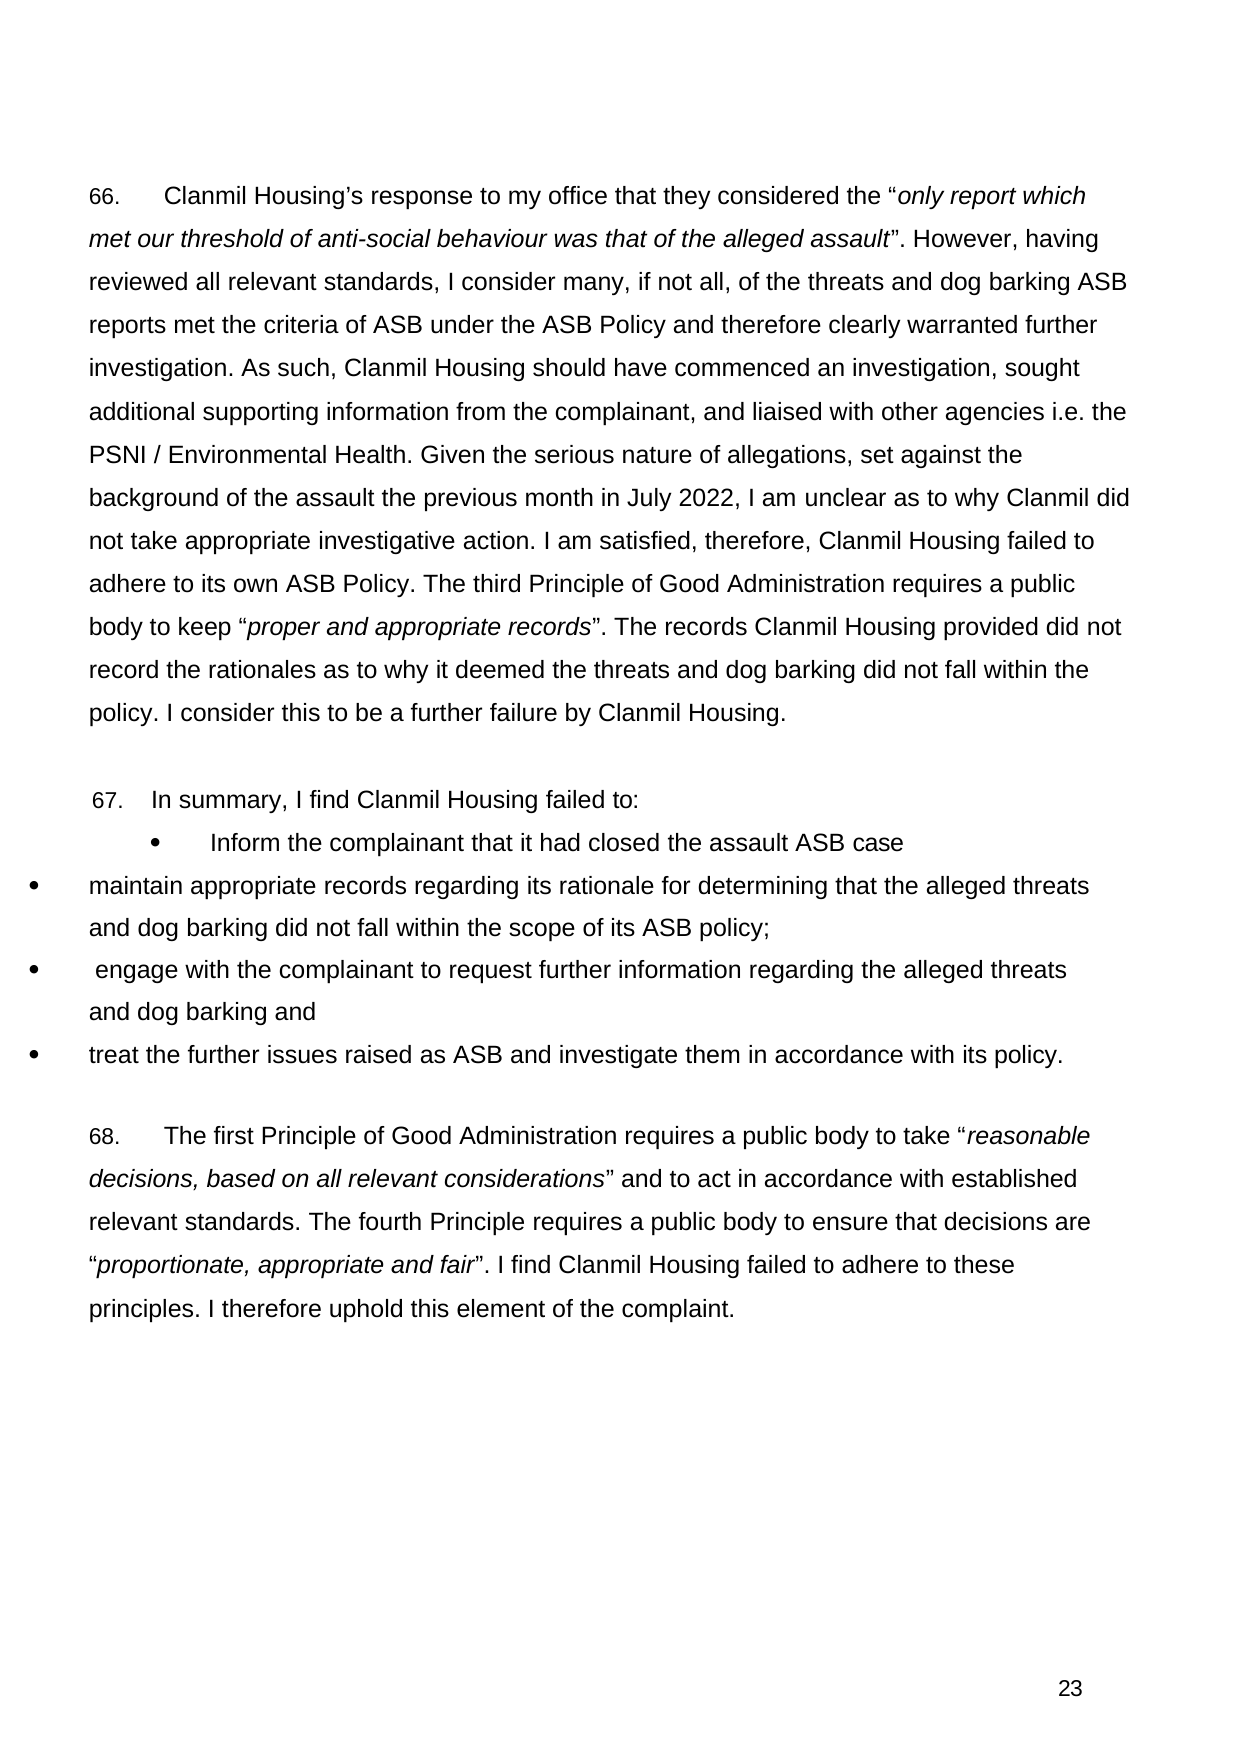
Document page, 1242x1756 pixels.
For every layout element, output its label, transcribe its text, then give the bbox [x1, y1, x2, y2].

list The first Principle of Good Administration requires a public body to take “reasonable decisions, based on all relevant considerations” and to act in accordance with established relevant standards. The fourth Principle requires a public body to ensure that decisions are “proportionate, appropriate and fair”. I find Clanmil Housing failed to adhere to these principles. I therefore uphold this element of the complaint. [88, 1121, 1129, 1322]
list Inform the complainant that it had closed the assault ASB case [151, 828, 1138, 857]
list Clanmil Housing’s response to my office that they considered the “only report which met our threshold of anti-social behaviour was that of the alleged assault”. However, having reviewed all relevant standards, I consider many, if not all, of the threats and dog barking ASB reports met the criteria of ASB under the ASB Policy and therefore clearly warranted further investigation. As such, Clanmil Housing should have commenced an investigation, sought additional supporting information from the complainant, and liaised with other agencies i.e. the PSNI / Environmental Health. Given the serious nature of allegations, set against the background of the assault the previous month in July 2022, I am unclear as to why Clanmil did not take appropriate investigative action. I am satisfied, therefore, Clanmil Housing failed to adhere to its own ASB Policy. The third Principle of Good Administration requires a public body to keep “proper and appropriate records”. The records Clanmil Housing provided did not record the rationales as to why it deemed the threats and dog barking did not fall within the policy. I consider this to be a further failure by Clanmil Housing. [88, 181, 1134, 727]
list engage with the complainant to request further information regarding the alleged threats and dog barking and [29, 955, 1102, 1026]
list treat the further issues raised as ASB and investigate them in accordance with its policy. [29, 1040, 1105, 1069]
list maintain appropriate records regarding its rationale for determining that the alleged threats and dog barking did not fall within the scope of its ASB policy; [29, 871, 1117, 942]
list In summary, I find Clanmil Housing failed to: [92, 785, 1138, 813]
